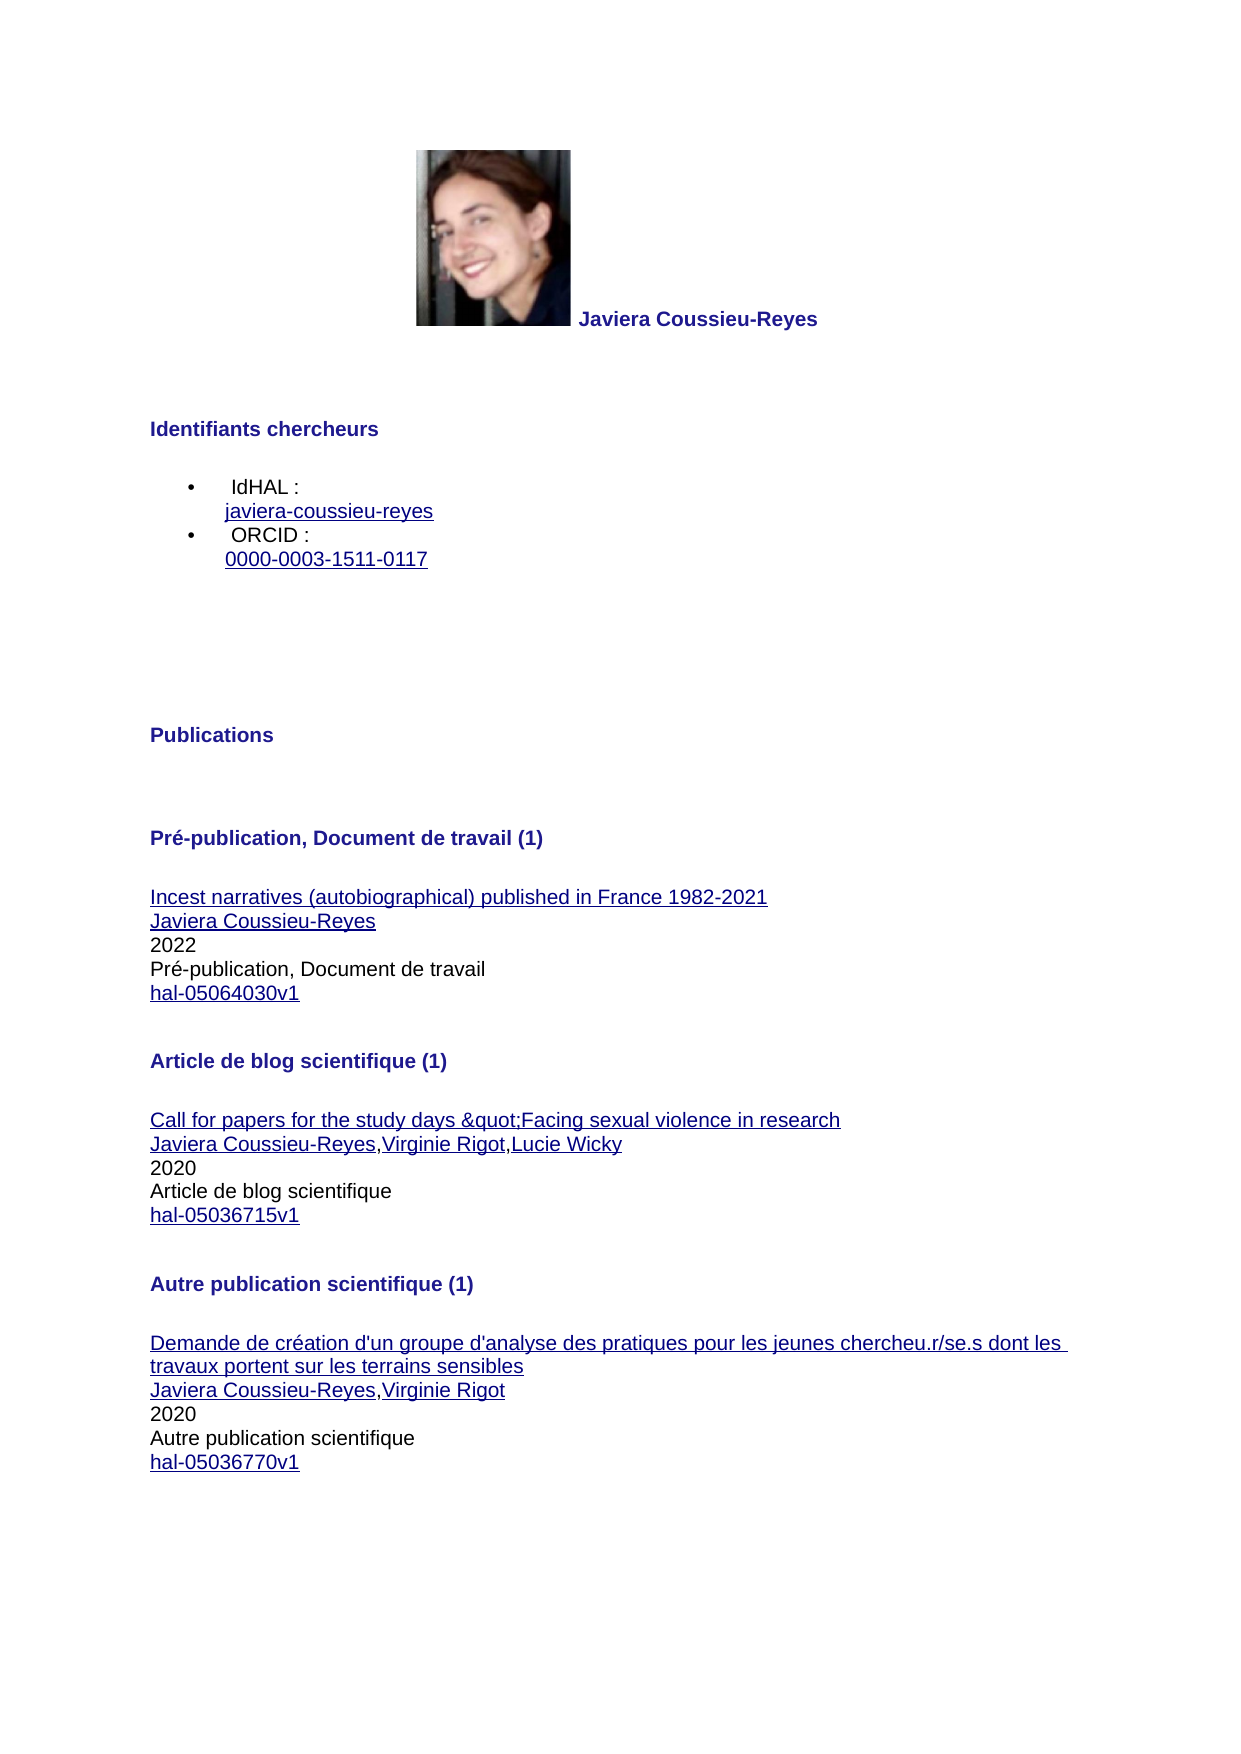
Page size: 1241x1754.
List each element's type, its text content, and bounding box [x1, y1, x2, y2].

table_header Call for papers for the study days &quot;Facing sexual violence in research Javiera Coussieu-Reyes,Virginie Rigot,Lucie Wicky 2020 Article de blog scientifique hal-05036715v1 [150, 1108, 1090, 1227]
list javiera-coussieu-reyes [187, 499, 1090, 523]
list IdHAL : [187, 475, 1090, 499]
list 0000-0003-1511-0117 [187, 547, 1090, 571]
subtitle Autre publication scientifique (1) [150, 1272, 1090, 1296]
subtitle Publications [150, 723, 1090, 747]
subtitle Pré-publication, Document de travail (1) [150, 826, 1090, 850]
subtitle Javiera Coussieu-Reyes [150, 150, 1090, 330]
subtitle Article de blog scientifique (1) [150, 1049, 1090, 1073]
subtitle Identifiants chercheurs [150, 417, 1090, 441]
table_header Incest narratives (autobiographical) published in France 1982-2021 Javiera Coussieu-Reyes 2022 Pré-publication, Document de travail hal-05064030v1 [150, 885, 1090, 1004]
table_header Demande de création d'un groupe d'analyse des pratiques pour les jeunes chercheu.r/se.s dont les travaux portent sur les terrains sensibles Javiera Coussieu-Reyes,Virginie Rigot 2020 Autre publication scientifique hal-05036770v1 [150, 1330, 1090, 1474]
picture [416, 150, 573, 326]
list ORCID : [187, 523, 1090, 547]
